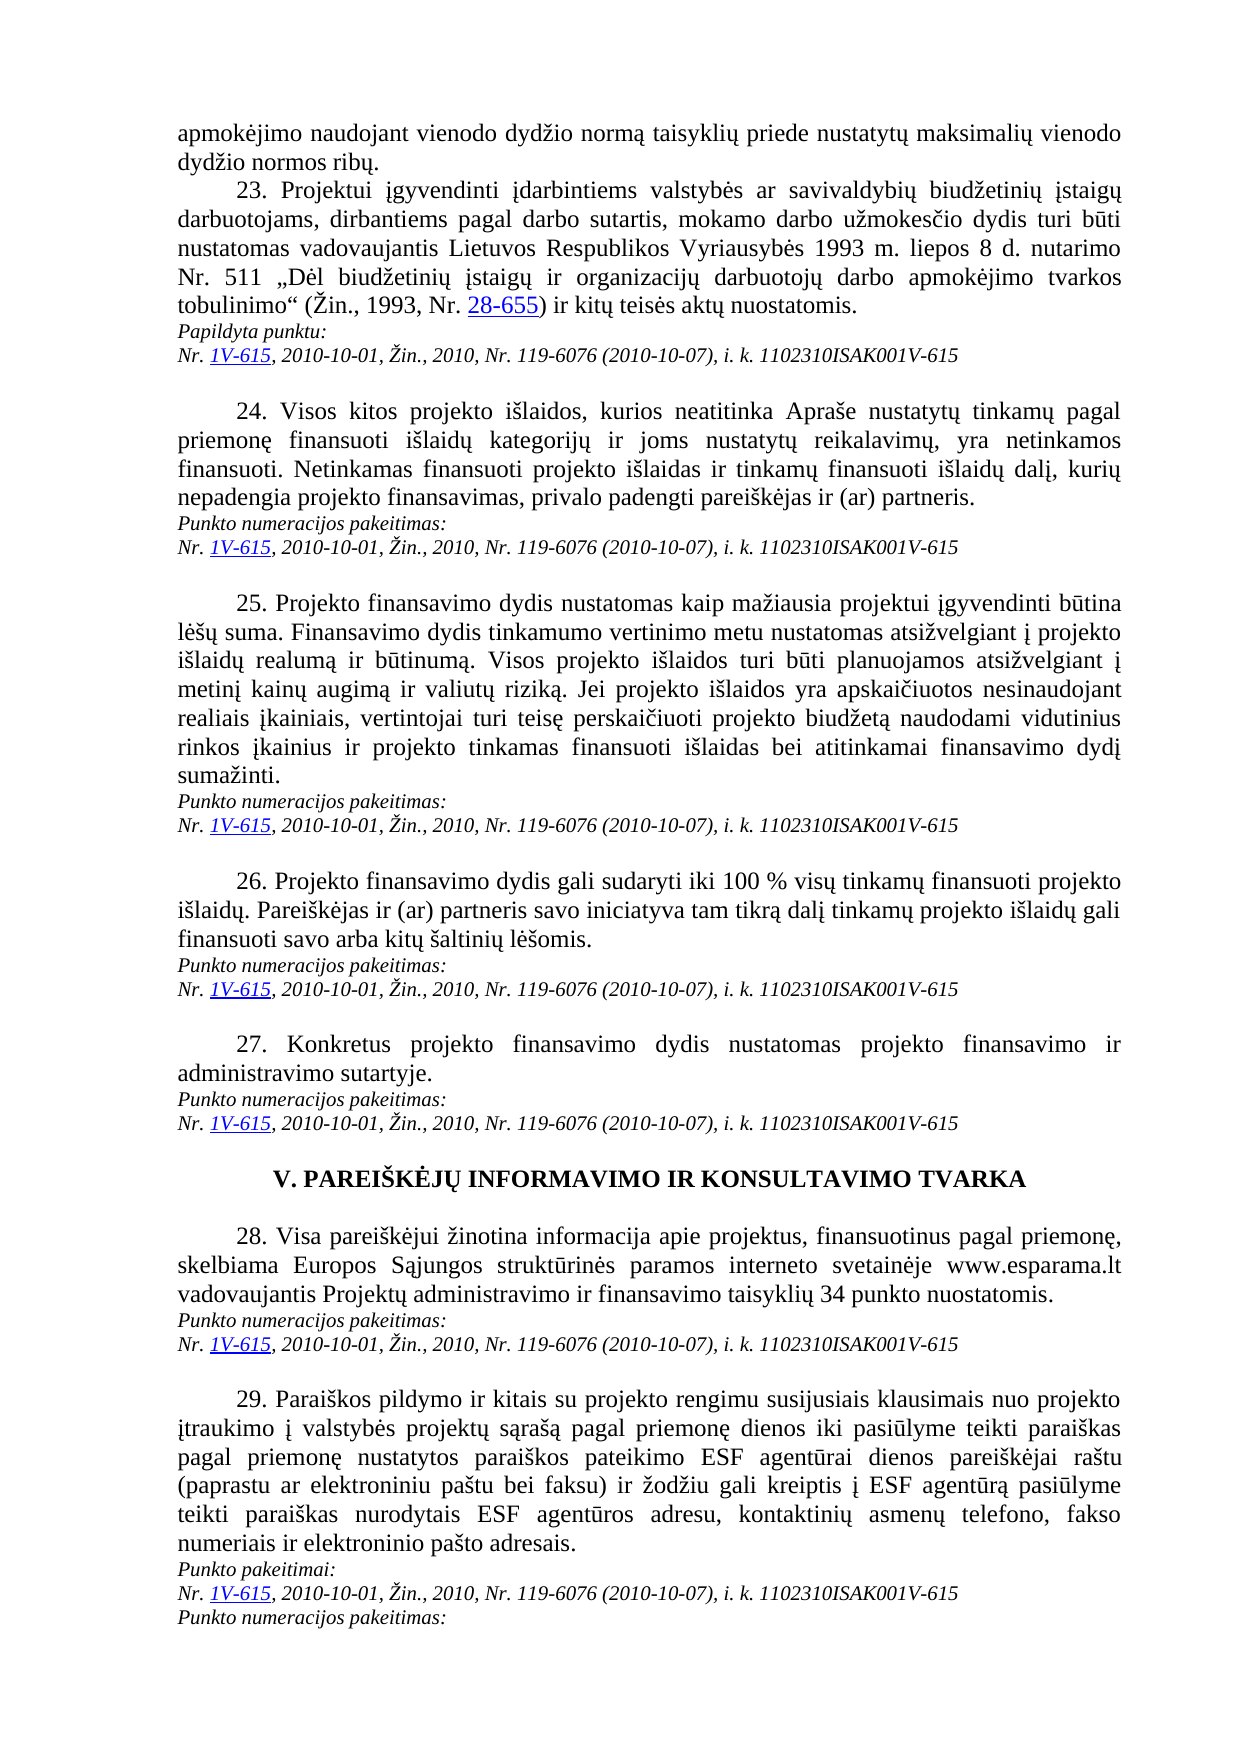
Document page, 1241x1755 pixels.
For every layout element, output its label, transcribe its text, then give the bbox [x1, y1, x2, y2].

text Punkto numeracijos pakeitimas: [177, 1307, 1122, 1332]
text 28. Visa pareiškėjui žinotina informacija apie projektus, finansuotinus pagal priemonę, skelbiama Europos Sąjungos struktūrinės paramos interneto svetainėje www.esparama.lt vadovaujantis Projektų administravimo ir finansavimo taisyklių 34 punkto nuostatomis. [177, 1221, 1122, 1307]
text Nr. 1V-615, 2010-10-01, Žin., 2010, Nr. 119-6076 (2010-10-07), i. k. 1102310ISAK001V-615 [177, 535, 1122, 559]
text 24. Visos kitos projekto išlaidos, kurios neatitinka Apraše nustatytų tinkamų pagal priemonę finansuoti išlaidų kategorijų ir joms nustatytų reikalavimų, yra netinkamos finansuoti. Netinkamas finansuoti projekto išlaidas ir tinkamų finansuoti išlaidų dalį, kurių nepadengia projekto finansavimas, privalo padengti pareiškėjas ir (ar) partneris. [177, 396, 1122, 511]
text Nr. 1V-615, 2010-10-01, Žin., 2010, Nr. 119-6076 (2010-10-07), i. k. 1102310ISAK001V-615 [177, 977, 1122, 1001]
text Punkto numeracijos pakeitimas: [177, 1087, 1122, 1111]
text Punkto numeracijos pakeitimas: [177, 952, 1122, 977]
text Punkto numeracijos pakeitimas: [177, 1605, 1122, 1629]
text Nr. 1V-615, 2010-10-01, Žin., 2010, Nr. 119-6076 (2010-10-07), i. k. 1102310ISAK001V-615 [177, 1332, 1122, 1356]
text Punkto numeracijos pakeitimas: [177, 789, 1122, 813]
text Nr. 1V-615, 2010-10-01, Žin., 2010, Nr. 119-6076 (2010-10-07), i. k. 1102310ISAK001V-615 [177, 1111, 1122, 1135]
text Nr. 1V-615, 2010-10-01, Žin., 2010, Nr. 119-6076 (2010-10-07), i. k. 1102310ISAK001V-615 [177, 343, 1122, 367]
text 26. Projekto finansavimo dydis gali sudaryti iki 100 % visų tinkamų finansuoti projekto išlaidų. Pareiškėjas ir (ar) partneris savo iniciatyva tam tikrą dalį tinkamų projekto išlaidų gali finansuoti savo arba kitų šaltinių lėšomis. [177, 866, 1122, 952]
text 29. Paraiškos pildymo ir kitais su projekto rengimu susijusiais klausimais nuo projekto įtraukimo į valstybės projektų sąrašą pagal priemonę dienos iki pasiūlyme teikti paraiškas pagal priemonę nustatytos paraiškos pateikimo ESF agentūrai dienos pareiškėjai raštu (paprastu ar elektroniniu paštu bei faksu) ir žodžiu gali kreiptis į ESF agentūrą pasiūlyme teikti paraiškas nurodytais ESF agentūros adresu, kontaktinių asmenų telefono, fakso numeriais ir elektroninio pašto adresais. [177, 1384, 1122, 1557]
text Punkto numeracijos pakeitimas: [177, 511, 1122, 535]
text Papildyta punktu: [177, 319, 1122, 343]
text apmokėjimo naudojant vienodo dydžio normą taisyklių priede nustatytų maksimalių vienodo dydžio normos ribų. [177, 118, 1122, 176]
text Punkto pakeitimai: [177, 1557, 1122, 1581]
text 25. Projekto finansavimo dydis nustatomas kaip mažiausia projektui įgyvendinti būtina lėšų suma. Finansavimo dydis tinkamumo vertinimo metu nustatomas atsižvelgiant į projekto išlaidų realumą ir būtinumą. Visos projekto išlaidos turi būti planuojamos atsižvelgiant į metinį kainų augimą ir valiutų riziką. Jei projekto išlaidos yra apskaičiuotos nesinaudojant realiais įkainiais, vertintojai turi teisę perskaičiuoti projekto biudžetą naudodami vidutinius rinkos įkainius ir projekto tinkamas finansuoti išlaidas bei atitinkamai finansavimo dydį sumažinti. [177, 588, 1122, 789]
text Nr. 1V-615, 2010-10-01, Žin., 2010, Nr. 119-6076 (2010-10-07), i. k. 1102310ISAK001V-615 [177, 1581, 1122, 1605]
text Nr. 1V-615, 2010-10-01, Žin., 2010, Nr. 119-6076 (2010-10-07), i. k. 1102310ISAK001V-615 [177, 813, 1122, 837]
text 23. Projektui įgyvendinti įdarbintiems valstybės ar savivaldybių biudžetinių įstaigų darbuotojams, dirbantiems pagal darbo sutartis, mokamo darbo užmokesčio dydis turi būti nustatomas vadovaujantis Lietuvos Respublikos Vyriausybės 1993 m. liepos 8 d. nutarimo Nr. 511 „Dėl biudžetinių įstaigų ir organizacijų darbuotojų darbo apmokėjimo tvarkos tobulinimo“ (Žin., 1993, Nr. 28-655) ir kitų teisės aktų nuostatomis. [177, 176, 1122, 319]
text 27. Konkretus projekto finansavimo dydis nustatomas projekto finansavimo ir administravimo sutartyje. [177, 1029, 1122, 1087]
text V. PAREIŠKĖJŲ INFORMAVIMO IR KONSULTAVIMO TVARKA [177, 1164, 1122, 1192]
